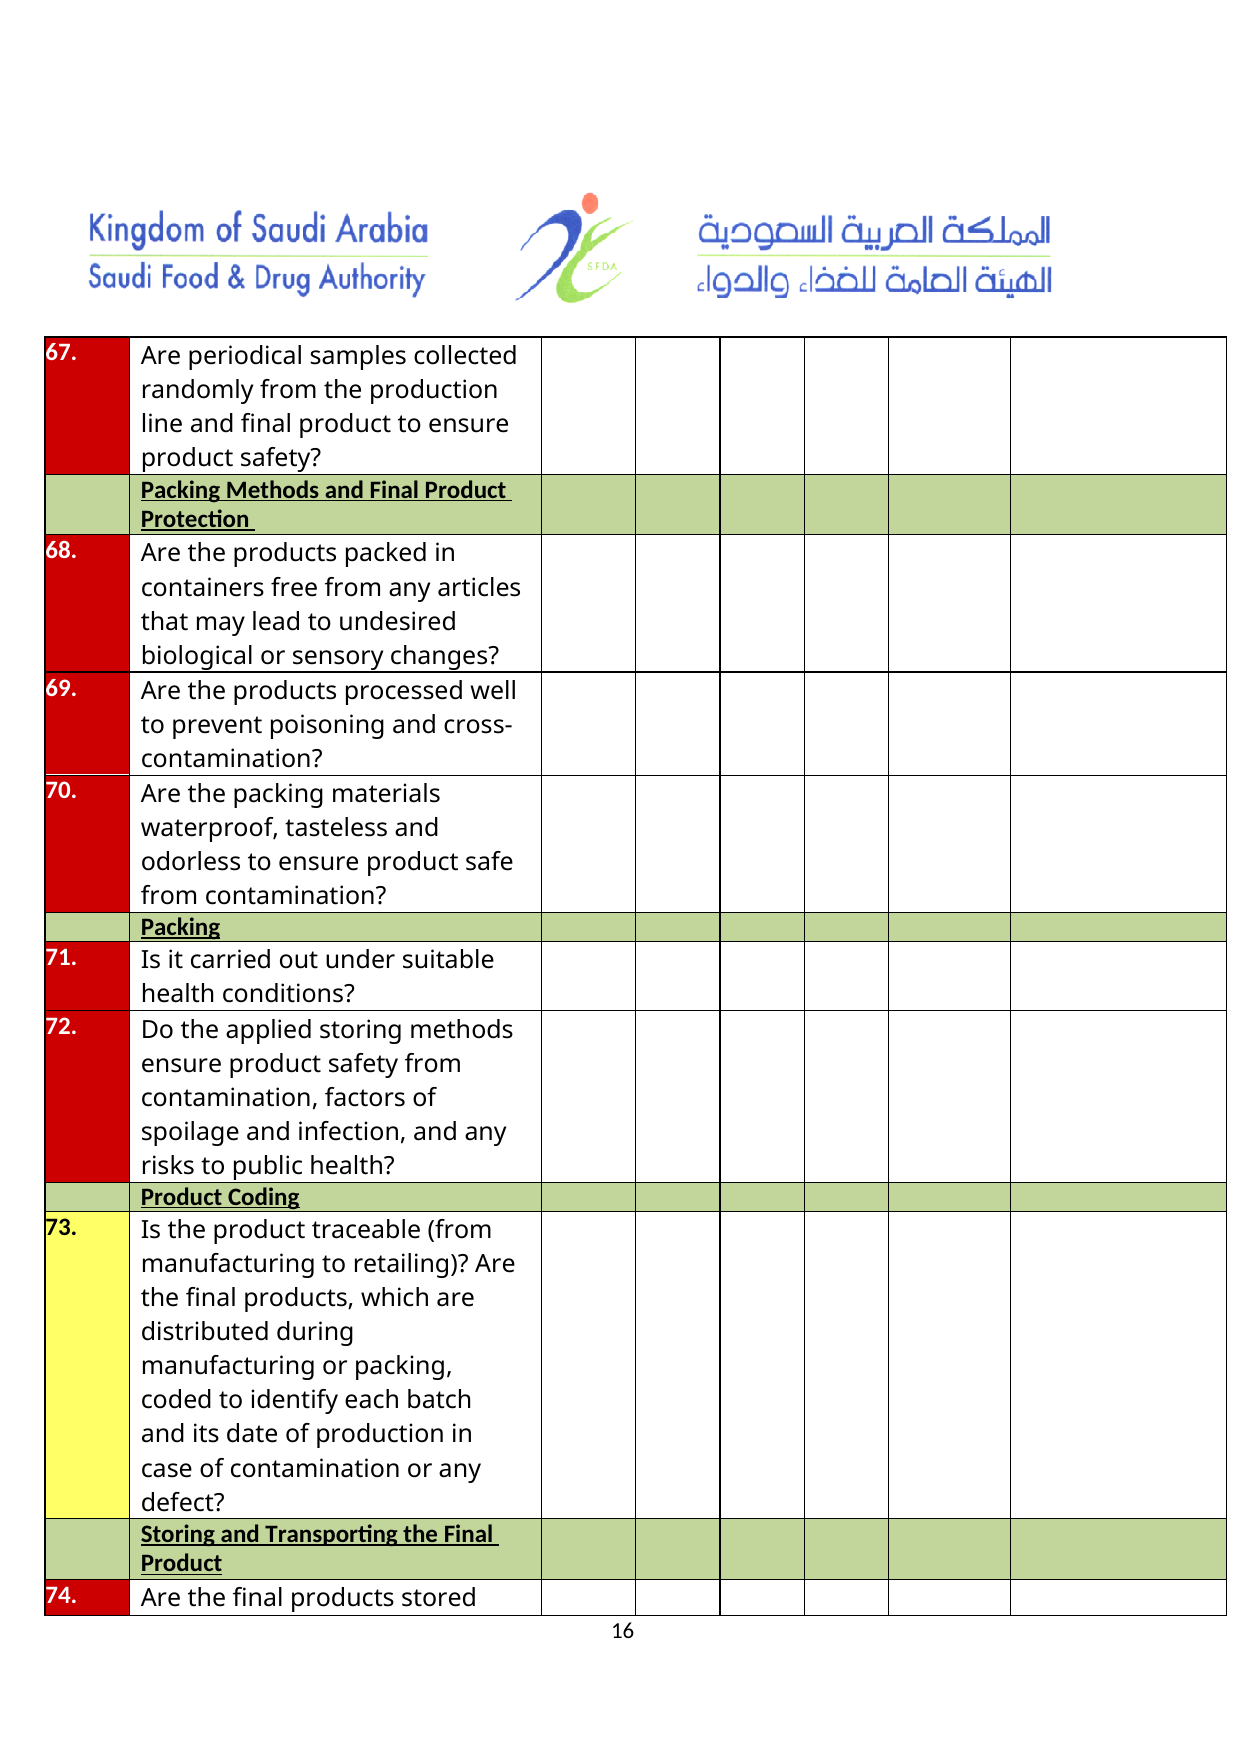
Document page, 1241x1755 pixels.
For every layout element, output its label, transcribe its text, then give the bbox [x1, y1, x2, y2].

table_cell [46, 776, 129, 912]
table_cell [1011, 913, 1226, 941]
table_cell [542, 1183, 635, 1211]
table_cell Are the products packed in containers free from any articles that may lead to undesired biological or sensory changes? [130, 535, 541, 671]
table_cell [805, 1580, 888, 1615]
table_cell [805, 913, 888, 941]
table_cell [636, 535, 719, 671]
table_cell [805, 776, 888, 912]
table_cell [1011, 942, 1226, 1010]
table_cell [721, 673, 804, 774]
table_cell [542, 913, 635, 941]
table_cell [46, 535, 129, 671]
table_cell [889, 1519, 1010, 1579]
table_cell [636, 776, 719, 912]
table_cell [805, 673, 888, 774]
table_cell [721, 1212, 804, 1518]
table_cell [636, 1183, 719, 1211]
table_cell [889, 535, 1010, 671]
table_cell [542, 1212, 635, 1518]
table_cell [805, 1183, 888, 1211]
table_cell [542, 1519, 635, 1579]
table_cell [889, 673, 1010, 774]
table_cell [889, 913, 1010, 941]
table_cell Do the applied storing methods ensure product safety from contamination, factors of spoilage and infection, and any risks to public health? [130, 1011, 541, 1182]
table_cell [46, 673, 129, 774]
table_cell [721, 942, 804, 1010]
table_cell [889, 1011, 1010, 1182]
table_cell [1011, 535, 1226, 671]
table_cell Packing Methods and Final Product Protection [130, 475, 541, 534]
table_cell [889, 1580, 1010, 1615]
table_cell [542, 776, 635, 912]
table_cell Packing [130, 913, 541, 941]
table_cell [542, 1011, 635, 1182]
table_cell [636, 1011, 719, 1182]
table_cell [805, 535, 888, 671]
table_cell Are periodical samples collected randomly from the production line and final product to ensure product safety? [130, 338, 541, 474]
table_cell [636, 1519, 719, 1579]
table_cell Is the product traceable (from manufacturing to retailing)? Are the final products, which are distributed during manufacturing or packing, coded to identify each batch and its date of production in case of contamination or any defect? [130, 1212, 541, 1518]
table_cell [46, 1212, 129, 1518]
table_cell [636, 673, 719, 774]
table_cell [46, 338, 129, 474]
table_cell [636, 1212, 719, 1518]
table_cell [1011, 1212, 1226, 1518]
table_cell [805, 475, 888, 534]
table_cell [46, 913, 129, 941]
table_cell [721, 1519, 804, 1579]
table_cell [1011, 1183, 1226, 1211]
table_cell Storing and Transporting the Final Product [130, 1519, 541, 1579]
table_cell [1011, 1519, 1226, 1579]
table_cell [721, 1183, 804, 1211]
table_cell [805, 1519, 888, 1579]
table_cell [636, 1580, 719, 1615]
table_cell [542, 535, 635, 671]
table_cell [721, 1580, 804, 1615]
table_cell [636, 913, 719, 941]
table_cell [721, 913, 804, 941]
table_cell [1011, 1580, 1226, 1615]
table_cell [636, 475, 719, 534]
table_cell [805, 1212, 888, 1518]
table_cell [889, 776, 1010, 912]
table_cell Are the packing materials waterproof, tasteless and odorless to ensure product safe from contamination? [130, 776, 541, 912]
table_cell Product Coding [130, 1183, 541, 1211]
table_cell [889, 338, 1010, 474]
table_cell [1011, 338, 1226, 474]
table_cell [721, 475, 804, 534]
table_cell [721, 338, 804, 474]
table_cell [805, 1011, 888, 1182]
table_cell [636, 942, 719, 1010]
table_cell [46, 1519, 129, 1579]
table_cell Are the products processed well to prevent poisoning and cross- contamination? [130, 673, 541, 774]
table_cell [889, 475, 1010, 534]
table_cell [889, 1212, 1010, 1518]
table_cell [46, 942, 129, 1010]
table_cell [636, 338, 719, 474]
table_cell [1011, 1011, 1226, 1182]
table_cell [805, 338, 888, 474]
table_cell [542, 338, 635, 474]
table_cell [46, 1011, 129, 1182]
table_cell Is it carried out under suitable health conditions? [130, 942, 541, 1010]
table_cell [46, 1183, 129, 1211]
table_cell [542, 942, 635, 1010]
table_cell [721, 535, 804, 671]
table_cell [721, 776, 804, 912]
table_cell [542, 1580, 635, 1615]
table_cell [805, 942, 888, 1010]
table_cell [1011, 776, 1226, 912]
table_cell Are the final products stored [130, 1580, 541, 1615]
table_cell [1011, 673, 1226, 774]
table_cell [721, 1011, 804, 1182]
table_cell [542, 673, 635, 774]
table_cell [542, 475, 635, 534]
table_cell [46, 1580, 129, 1615]
table_cell [889, 1183, 1010, 1211]
table_cell [46, 475, 129, 534]
table_cell [889, 942, 1010, 1010]
table_cell [1011, 475, 1226, 534]
